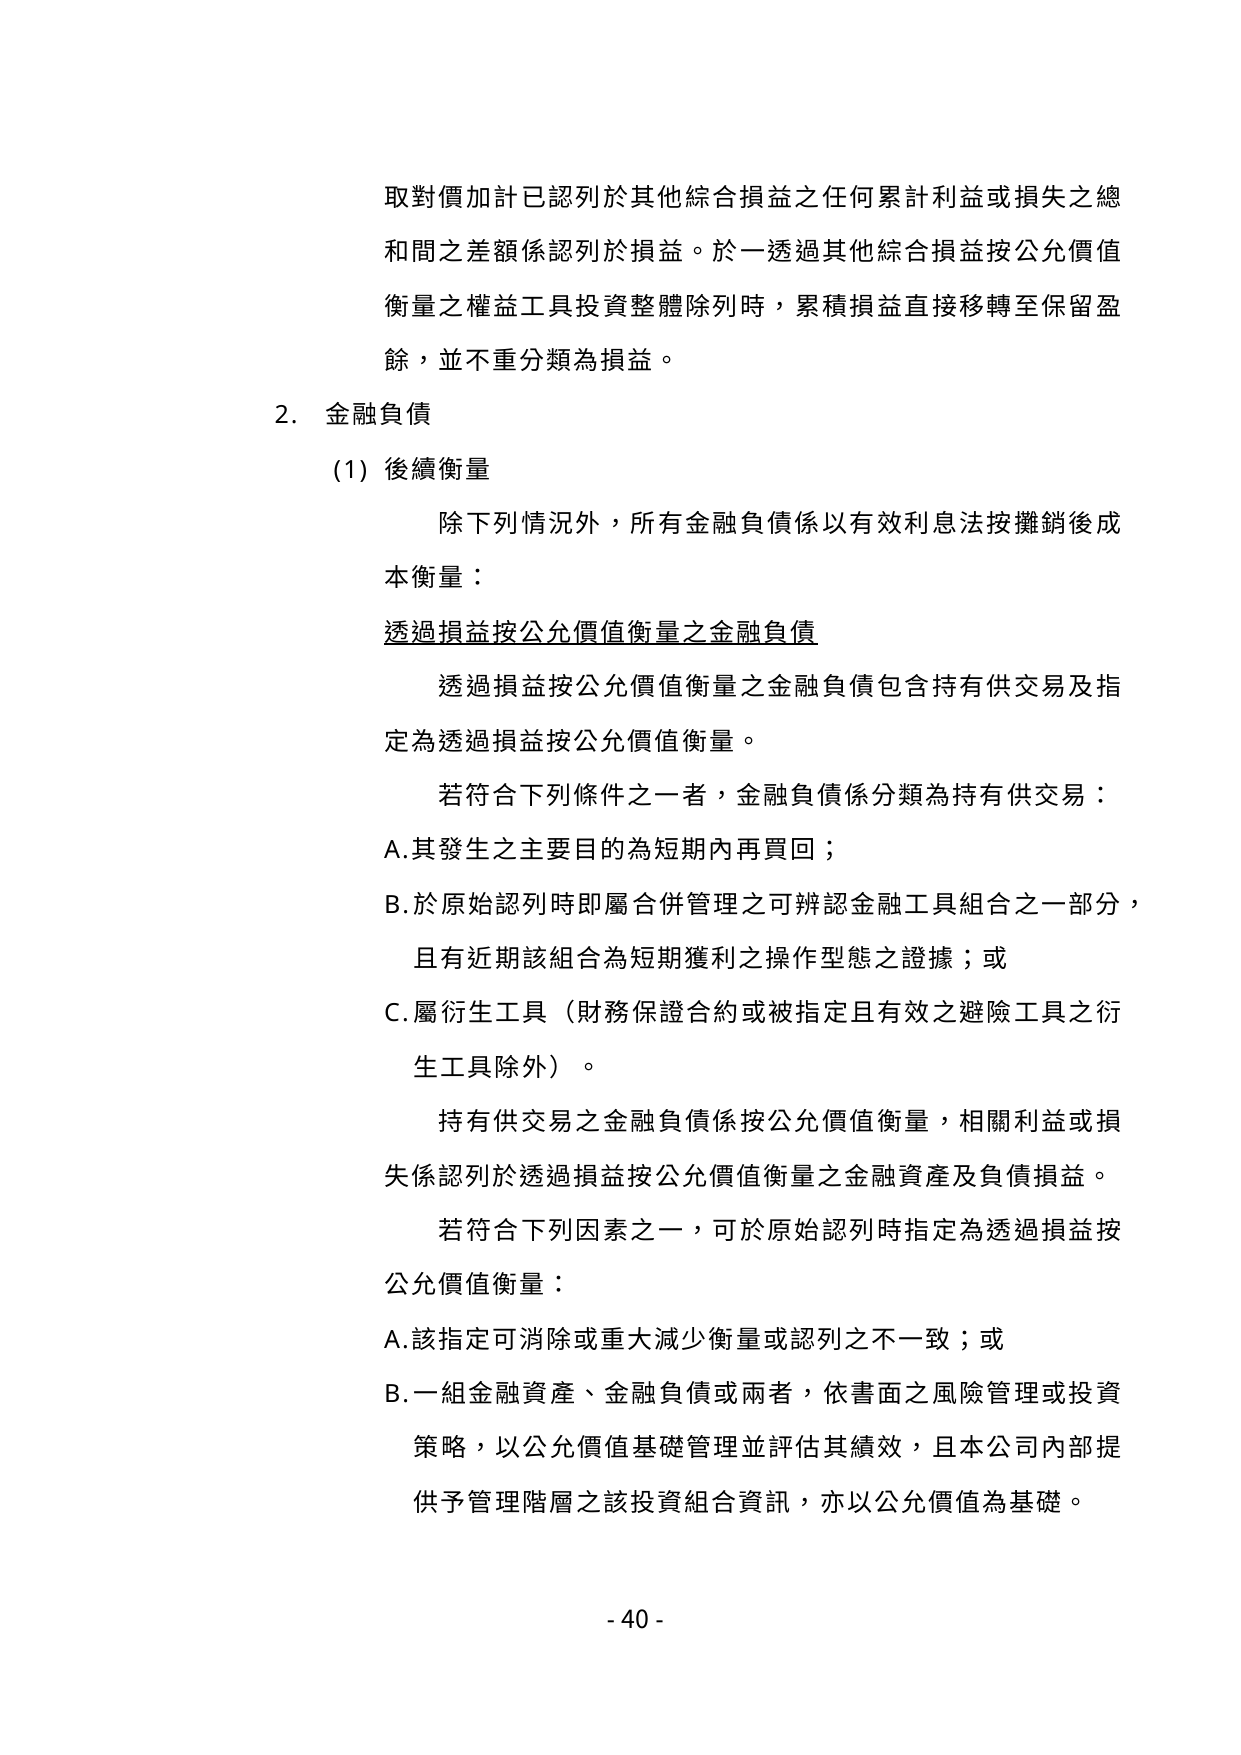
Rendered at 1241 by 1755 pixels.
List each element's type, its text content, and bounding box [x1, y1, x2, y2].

text 若符合下列因素之一，可於原始認列時指定為透過損益按公允價值衡量： [384, 1210, 1122, 1301]
text C. 屬衍生工具（財務保證合約或被指定且有效之避險工具之衍生工具除外）。 [384, 993, 1122, 1083]
text B. 於原始認列時即屬合併管理之可辨認金融工具組合之一部分，且有近期該組合為短期獲利之操作型態之證據；或 [384, 884, 1122, 975]
text 取對價加計已認列於其他綜合損益之任何累計利益或損失之總和間之差額係認列於損益。於一透過其他綜合損益按公允價值衡量之權益工具投資整體除列時，累積損益直接移轉至保留盈餘，並不重分類為損益。 [384, 177, 1122, 377]
text 透過損益按公允價值衡量之金融負債包含持有供交易及指定為透過損益按公允價值衡量。 [384, 667, 1122, 757]
text 持有供交易之金融負債係按公允價值衡量，相關利益或損失係認列於透過損益按公允價值衡量之金融資產及負債損益。 [384, 1102, 1122, 1192]
text 除下列情況外，所有金融負債係以有效利息法按攤銷後成本衡量： [384, 503, 1122, 594]
text 透過損益按公允價值衡量之金融負債 [384, 612, 1122, 648]
text (1) 後續衡量 [325, 449, 1122, 485]
text B. 一組金融資產、金融負債或兩者，依書面之風險管理或投資策略，以公允價值基礎管理並評估其績效，且本公司內部提供予管理階層之該投資組合資訊，亦以公允價值為基礎。 [384, 1373, 1122, 1518]
text 若符合下列條件之一者，金融負債係分類為持有供交易： [384, 775, 1122, 812]
text 2. 金融負債 [266, 395, 1122, 431]
text A.其發生之主要目的為短期內再買回； [384, 830, 1122, 866]
text A.該指定可消除或重大減少衡量或認列之不一致；或 [384, 1319, 1122, 1355]
